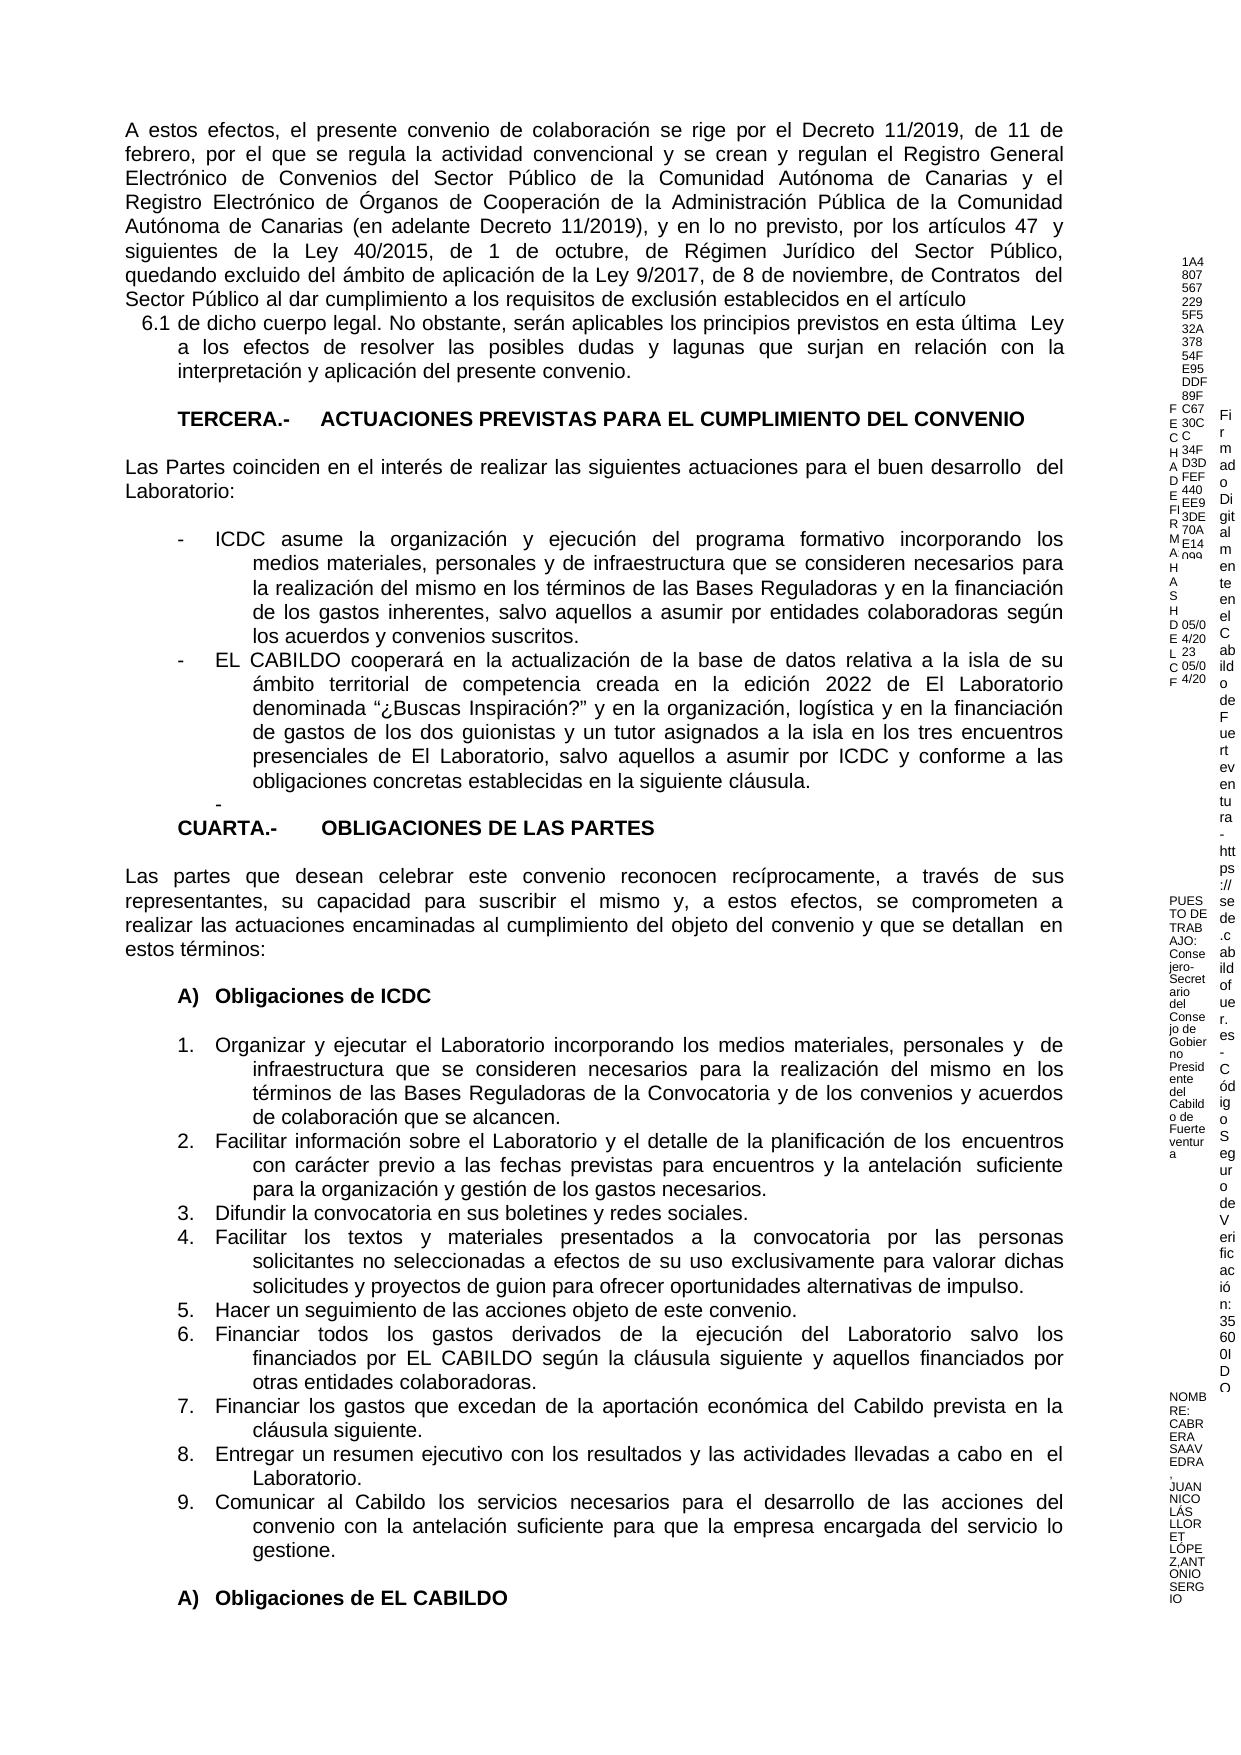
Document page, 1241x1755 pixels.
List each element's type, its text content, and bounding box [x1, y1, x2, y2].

subtitle TERCERA.- ACTUACIONES PREVISTAS PARA EL CUMPLIMIENTO DEL CONVENIO [177, 402, 1169, 685]
list 05/04/2023 [1182, 619, 1209, 659]
list Facilitar los textos y materiales presentados a la convocatoria por las personas solicitantes no seleccionadas a efectos de su uso exclusivamente para valorar dichas solicitudes y proyectos de guion para ofrecer oportunidades alternativas de impulso. [177, 1225, 1064, 1297]
text 1A48075672295F532A37854FE95DDF89FC6730CC [1182, 255, 1209, 443]
text Las Partes coinciden en el interés de realizar las siguientes actuaciones para el buen desarrollo del Laboratorio: [125, 455, 1064, 503]
subtitle CUARTA.- OBLIGACIONES DE LAS PARTES [177, 816, 1217, 840]
list NOMBRE: [1169, 1391, 1209, 1418]
subtitle TERCERA.- ACTUACIONES PREVISTAS PARA EL CUMPLIMIENTO DEL CONVENIO [1209, 406, 1241, 1391]
text Las partes que desean celebrar este convenio reconocen recíprocamente, a través de sus representantes, su capacidad para suscribir el mismo y, a estos efectos, se comprometen a realizar las actuaciones encaminadas al cumplimiento del objeto del convenio y que se detallan en estos términos: [125, 864, 1064, 961]
list Comunicar al Cabildo los servicios necesarios para el desarrollo de las acciones del convenio con la antelación suficiente para que la empresa encargada del servicio lo gestione. [177, 1490, 1064, 1562]
text Firmado Digitalmente en el Cabildo de Fuerteventura - https://sede.cabildofuer.es - Código Seguro de Verificación: 35600IDOC2048A652534847047BC [1219, 407, 1236, 1391]
list Financiar los gastos que excedan de la aportación económica del Cabildo prevista en la cláusula siguiente. [177, 1394, 1064, 1442]
list [1209, 1586, 1241, 1610]
list Facilitar información sobre el Laboratorio y el detalle de la planificación de los encuentros con carácter previo a las fechas previstas para encuentros y la antelación suficiente para la organización y gestión de los gastos necesarios. [177, 1129, 1064, 1201]
list Entregar un resumen ejecutivo con los resultados y las actividades llevadas a cabo en el Laboratorio. [177, 1442, 1064, 1490]
list 05/04/2023 [1182, 659, 1209, 685]
text FECHA DE FIRMA: HASH DEL CERTIFICADO: [1169, 402, 1184, 685]
text A estos efectos, el presente convenio de colaboración se rige por el Decreto 11/2019, de 11 de febrero, por el que se regula la actividad convencional y se crean y regulan el Registro General Electrónico de Convenios del Sector Público de la Comunidad Autónoma de Canarias y el Registro Electrónico de Órganos de Cooperación de la Administración Pública de la Comunidad Autónoma de Canarias (en adelante Decreto 11/2019), y en lo no previsto, por los artículos 47 y siguientes de la Ley 40/2015, de 1 de octubre, de Régimen Jurídico del Sector Público, quedando excluido del ámbito de aplicación de la Ley 9/2017, de 8 de noviembre, de Contratos del Sector Público al dar cumplimiento a los requisitos de exclusión establecidos en el artículo [125, 118, 1064, 311]
list Difundir la convocatoria en sus boletines y redes sociales. [177, 1201, 1217, 1225]
list Financiar todos los gastos derivados de la ejecución del Laboratorio salvo los financiados por EL CABILDO según la cláusula siguiente y aquellos financiados por otras entidades colaboradoras. [177, 1321, 1064, 1394]
text PUESTO DE TRABAJO: [1169, 894, 1209, 948]
list Hacer un seguimiento de las acciones objeto de este convenio. [177, 1297, 1217, 1321]
list Organizar y ejecutar el Laboratorio incorporando los medios materiales, personales y de infraestructura que se consideren necesarios para la realización del mismo en los términos de las Bases Reguladoras de la Convocatoria y de los convenios y acuerdos de colaboración que se alcancen. [177, 1032, 1064, 1129]
list de dicho cuerpo legal. No obstante, serán aplicables los principios previstos en esta última Ley a los efectos de resolver las posibles dudas y lagunas que surjan en relación con la interpretación y aplicación del presente convenio. [141, 311, 1064, 383]
list ICDC asume la organización y ejecución del programa formativo incorporando los medios materiales, personales y de infraestructura que se consideren necesarios para la realización del mismo en los términos de las Bases Reguladoras y en la financiación de los gastos inherentes, salvo aquellos a asumir por entidades colaboradoras según los acuerdos y convenios suscritos. [177, 527, 1064, 648]
text 34FD3DFEF440EE93DE70AE140996B1C6668F08F5 [1182, 443, 1209, 558]
text - [1236, 792, 1241, 816]
text - [215, 792, 1217, 816]
list Obligaciones de EL CABILDO [177, 1586, 1167, 1610]
list [1167, 1390, 1209, 1624]
list EL CABILDO cooperará en la actualización de la base de datos relativa a la isla de su ámbito territorial de competencia creada en la edición 2022 de El Laboratorio denominada “¿Buscas Inspiración?” y en la organización, logística y en la financiación de gastos de los dos guionistas y un tutor asignados a la isla en los tres encuentros presenciales de El Laboratorio, salvo aquellos a asumir por ICDC y conforme a las obligaciones concretas establecidas en la siguiente cláusula. [177, 648, 1064, 792]
list Obligaciones de ICDC [177, 984, 1167, 1008]
list CABRERA SAAVEDRA, JUAN NICOLÁS LLORET LÓPEZ,ANTONIO SERGIO [1169, 1418, 1207, 1606]
text Consejero-Secretario del Consejo de Gobierno Presidente del Cabildo de Fuerteventura [1169, 949, 1207, 1158]
